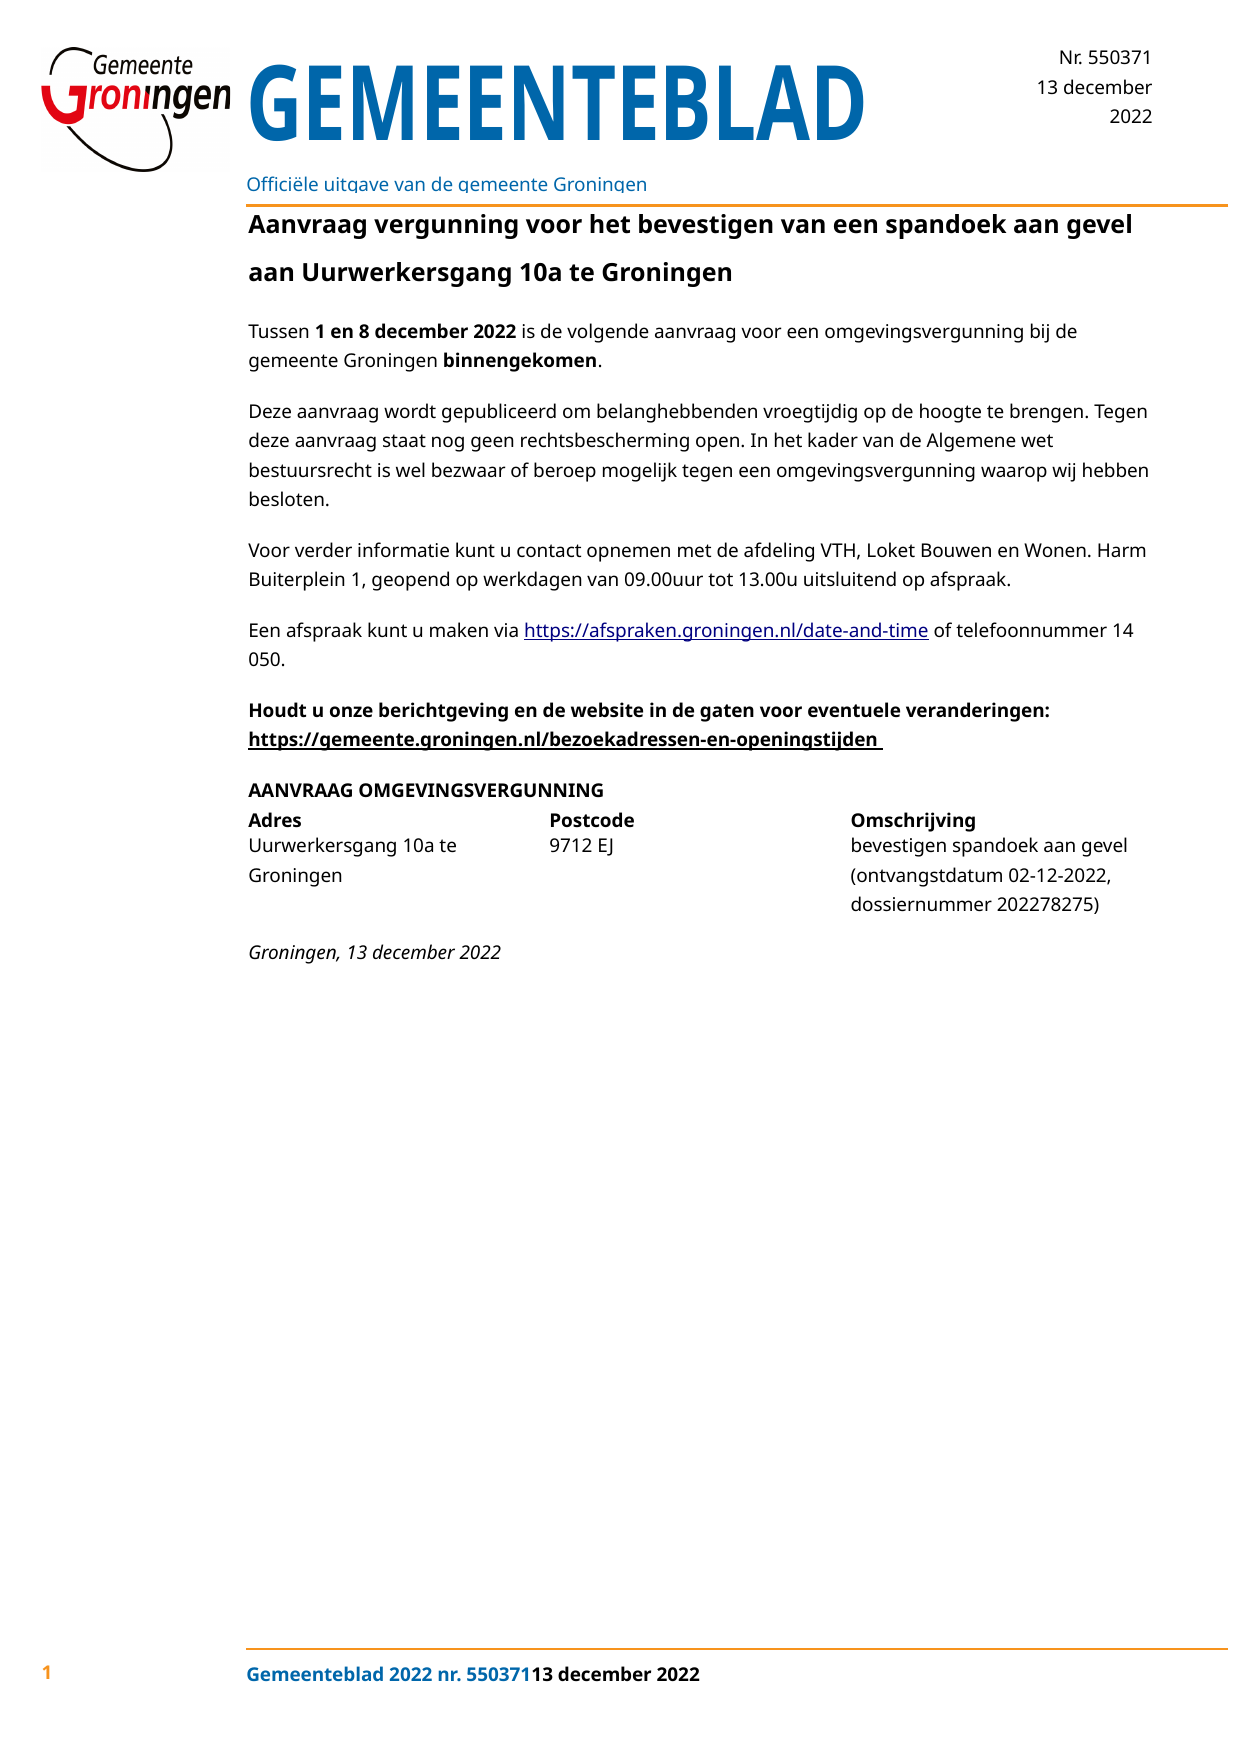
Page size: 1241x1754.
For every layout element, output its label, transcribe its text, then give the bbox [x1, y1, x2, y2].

text Houdt u onze berichtgeving en de website in de gaten voor eventuele veranderingen: https://gemeente.groningen.nl/bezoekadressen-en-openingstijden [248, 697, 1152, 752]
text AANVRAAG OMGEVINGSVERGUNNING [248, 777, 1152, 803]
text Tussen 1 en 8 december 2022 is de volgende aanvraag voor een omgevingsvergunning bij de gemeente Groningen binnengekomen. [248, 318, 1152, 373]
table_cell Uurwerkersgang 10a te Groningen [248, 833, 549, 917]
table_header Adres [248, 807, 549, 832]
table_header Postcode [549, 807, 850, 832]
table_cell 9712 EJ [549, 833, 850, 917]
text Aanvraag vergunning voor het bevestigen van een spandoek aan gevel aan Uurwerkersgang 10a te Groningen [248, 207, 1152, 288]
text Een afspraak kunt u maken via https://afspraken.groningen.nl/date-and-time of telefoonnummer 14 050. [248, 617, 1152, 672]
picture [41, 47, 231, 172]
table_header Omschrijving [850, 807, 1152, 832]
text Deze aanvraag wordt gepubliceerd om belanghebbenden vroegtijdig op de hoogte te brengen. Tegen deze aanvraag staat nog geen rechtsbescherming open. In het kader van de Algemene wet bestuursrecht is wel bezwaar of beroep mogelijk tegen een omgevingsvergunning waarop wij hebben besloten. [248, 398, 1152, 512]
table_cell bevestigen spandoek aan gevel (ontvangstdatum 02-12-2022, dossiernummer 202278275) [850, 833, 1152, 917]
text Voor verder informatie kunt u contact opnemen met de afdeling VTH, Loket Bouwen en Wonen. Harm Buiterplein 1, geopend op werkdagen van 09.00uur tot 13.00u uitsluitend op afspraak. [248, 537, 1152, 592]
text Groningen, 13 december 2022 [248, 939, 1152, 964]
